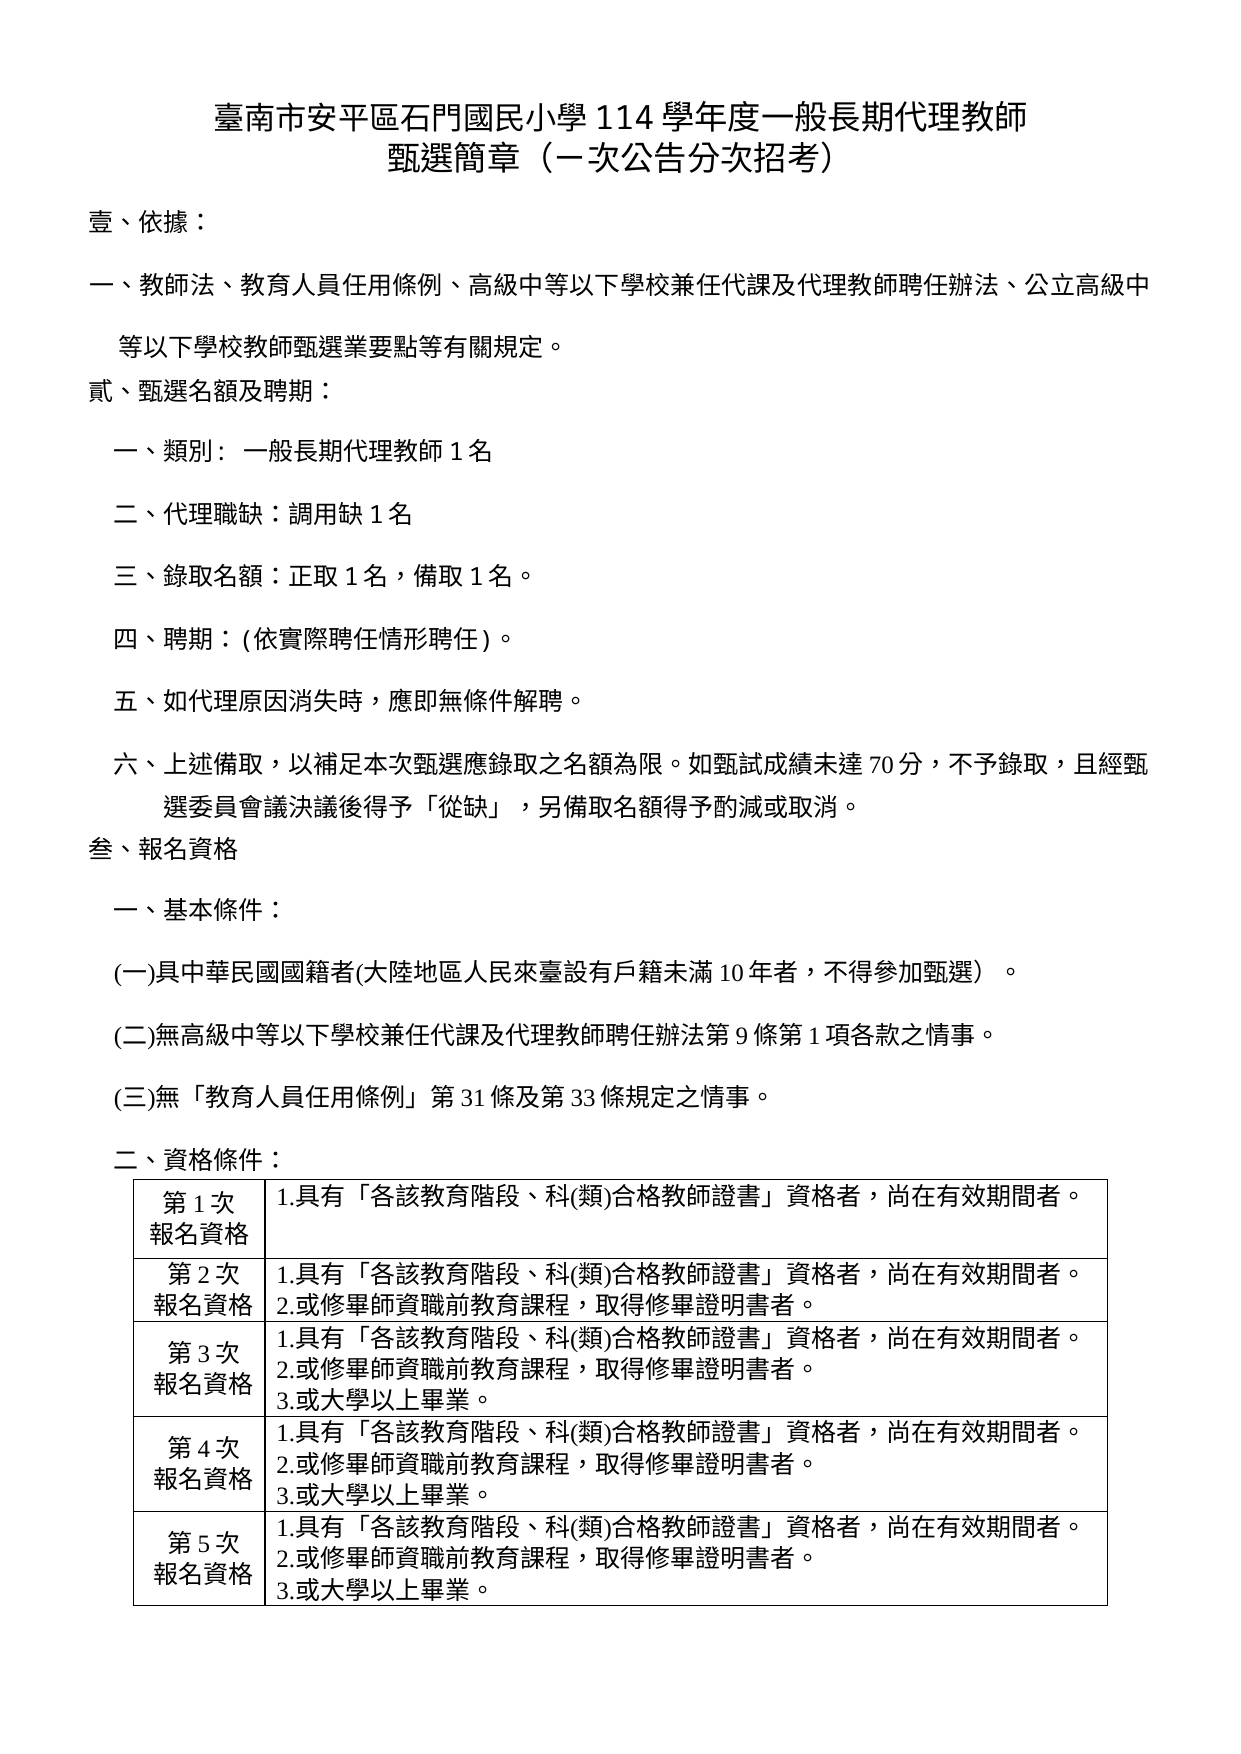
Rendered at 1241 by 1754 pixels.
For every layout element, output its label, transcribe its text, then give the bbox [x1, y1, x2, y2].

text 二、代理職缺：調用缺1名 [89, 471, 1152, 533]
table_cell 第5次 報名資格 [134, 1512, 264, 1605]
text 四、聘期：(依實際聘任情形聘任)。 [89, 596, 1152, 658]
text 一、類別: 一般長期代理教師1名 [89, 408, 1152, 471]
text 壹、依據： [89, 179, 1152, 242]
text 三、錄取名額：正取1名，備取1名。 [89, 533, 1152, 596]
table_cell 第4次 報名資格 [134, 1417, 264, 1511]
table_header 第1次 報名資格 [134, 1180, 264, 1257]
text 六、上述備取，以補足本次甄選應錄取之名額為限。如甄試成績未達70分，不予錄取，且經甄 [89, 721, 1152, 783]
table_cell 1.具有「各該教育階段、科(類)合格教師證書」資格者，尚在有效期間者。 2.或修畢師資職前教育課程，取得修畢證明書者。 3.或大學以上畢業。 [266, 1322, 1107, 1416]
text 貳、甄選名額及聘期： [89, 367, 1152, 408]
text 五、如代理原因消失時，應即無條件解聘。 [89, 658, 1152, 721]
table_cell 第3次 報名資格 [134, 1322, 264, 1416]
text (一)具中華民國國籍者(大陸地區人民來臺設有戶籍未滿10年者，不得參加甄選）。 [89, 929, 1152, 992]
text 臺南市安平區石門國民小學114學年度一般長期代理教師 [89, 96, 1152, 137]
text 二、資格條件： [89, 1117, 1152, 1179]
table_header 1.具有「各該教育階段、科(類)合格教師證書」資格者，尚在有效期間者。 [266, 1180, 1107, 1257]
text (二)無高級中等以下學校兼任代課及代理教師聘任辦法第9條第1項各款之情事。 [89, 992, 1152, 1054]
text (三)無「教育人員任用條例」第31條及第33條規定之情事。 [89, 1054, 1152, 1117]
table_cell 第2次 報名資格 [134, 1259, 264, 1321]
table_cell 1.具有「各該教育階段、科(類)合格教師證書」資格者，尚在有效期間者。 2.或修畢師資職前教育課程，取得修畢證明書者。 3.或大學以上畢業。 [266, 1512, 1107, 1605]
text 一、基本條件： [89, 867, 1152, 929]
table_cell 1.具有「各該教育階段、科(類)合格教師證書」資格者，尚在有效期間者。 2.或修畢師資職前教育課程，取得修畢證明書者。 [266, 1259, 1107, 1321]
text 選委員會議決議後得予「從缺」，另備取名額得予酌減或取消。 [89, 783, 1152, 825]
text 甄選簡章（ㄧ次公告分次招考） [89, 137, 1152, 179]
text 叁、報名資格 [89, 825, 1152, 867]
text 一、教師法、教育人員任用條例、高級中等以下學校兼任代課及代理教師聘任辦法、公立高級中等以下學校教師甄選業要點等有關規定。 [89, 242, 1152, 367]
table_cell 1.具有「各該教育階段、科(類)合格教師證書」資格者，尚在有效期間者。 2.或修畢師資職前教育課程，取得修畢證明書者。 3.或大學以上畢業。 [266, 1417, 1107, 1511]
